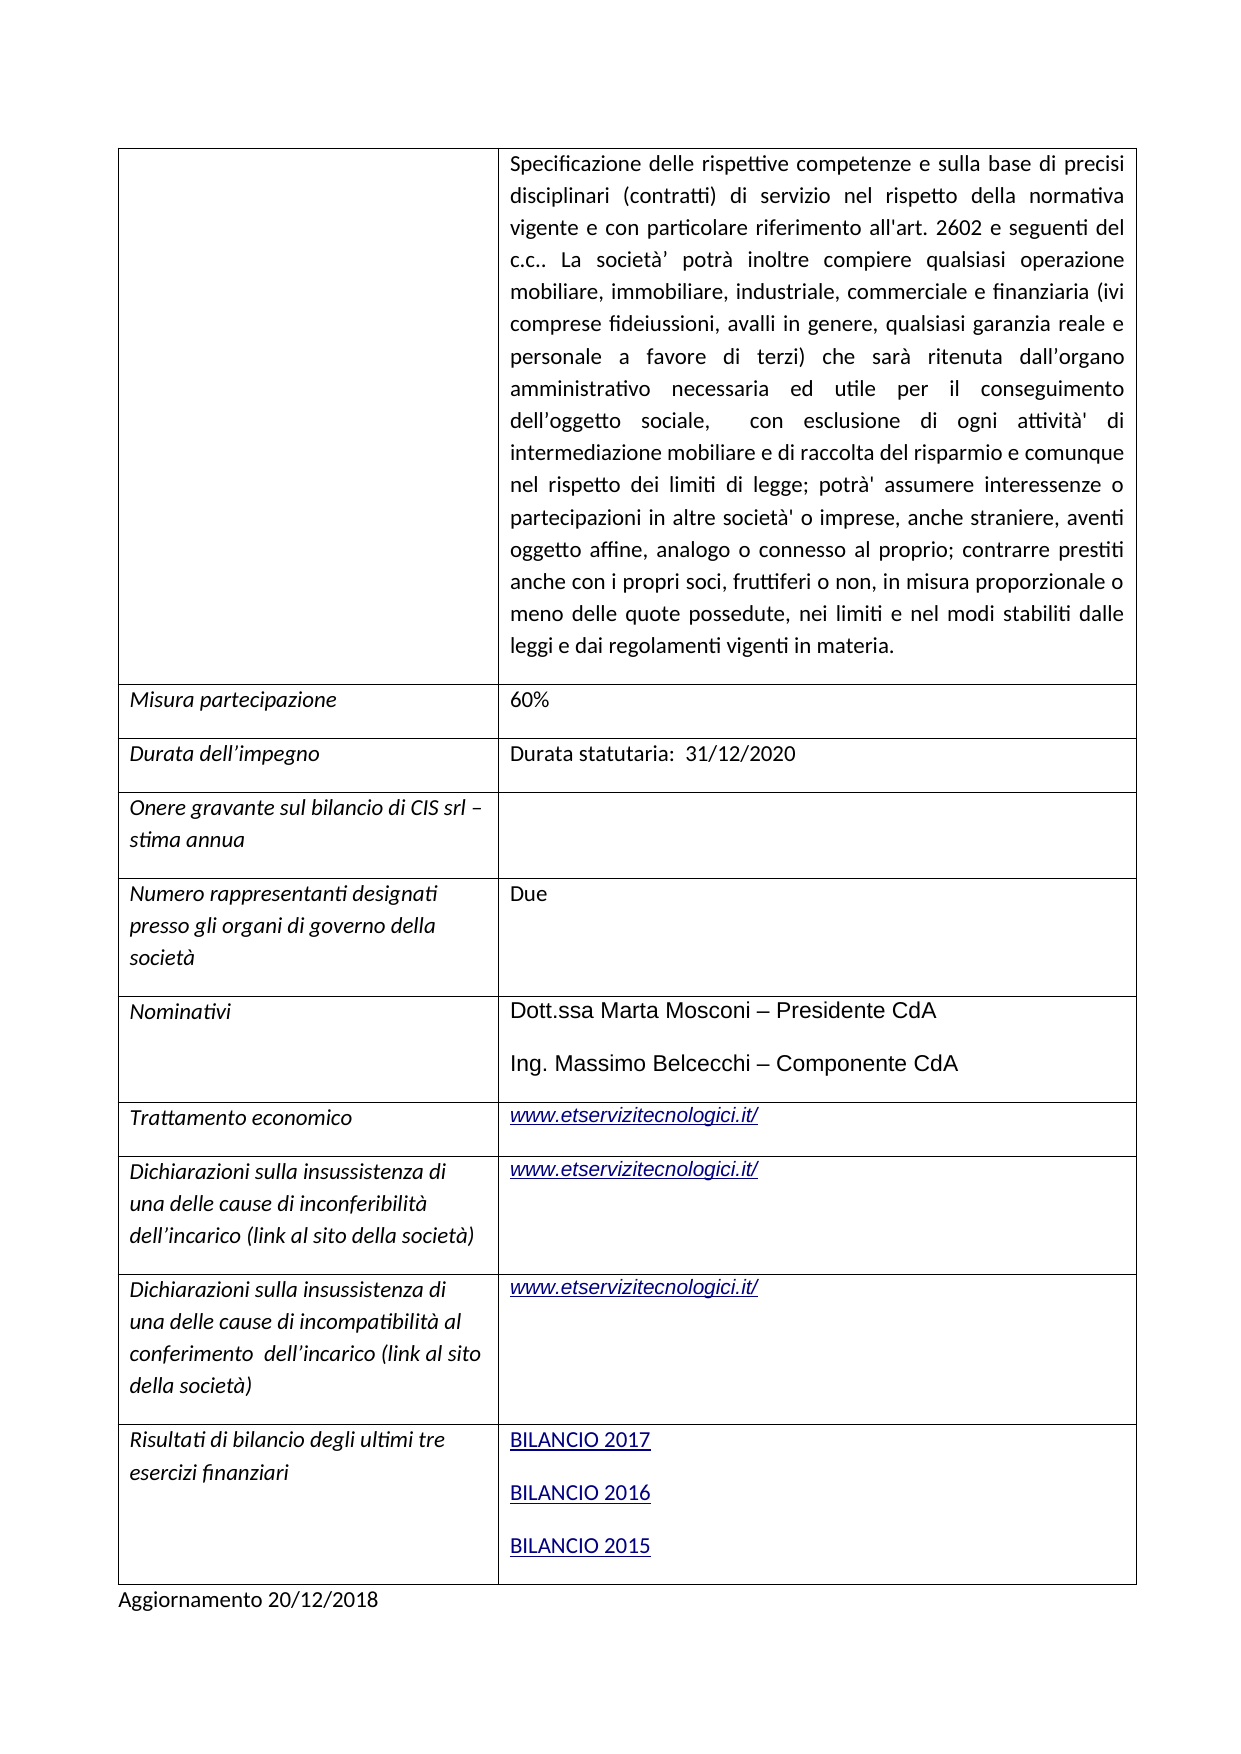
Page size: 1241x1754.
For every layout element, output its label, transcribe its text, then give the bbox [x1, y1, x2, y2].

table_cell Dott.ssa Marta Mosconi – Presidente CdA Ing. Massimo Belcecchi – Componente CdA [499, 997, 1136, 1102]
table_cell www.etservizitecnologici.it/ [499, 1275, 1136, 1424]
table_cell Numero rappresentanti designati presso gli organi di governo della società [119, 879, 498, 996]
table_cell Durata statutaria: 31/12/2020 [499, 739, 1136, 792]
table_cell 60% [499, 685, 1136, 738]
table_cell www.etservizitecnologici.it/ [499, 1157, 1136, 1274]
table_cell Trattamento economico [119, 1103, 498, 1156]
table_cell [119, 149, 498, 684]
table_cell Nominativi [119, 997, 498, 1102]
table_cell Dichiarazioni sulla insussistenza di una delle cause di incompatibilità al conferimento dell’incarico (link al sito della società) [119, 1275, 498, 1424]
table_cell Dichiarazioni sulla insussistenza di una delle cause di inconferibilità dell’incarico (link al sito della società) [119, 1157, 498, 1274]
table_cell Due [499, 879, 1136, 996]
table_cell Risultati di bilancio degli ultimi tre esercizi finanziari [119, 1425, 498, 1584]
table_cell [499, 793, 1136, 878]
table_cell Onere gravante sul bilancio di CIS srl – stima annua [119, 793, 498, 878]
table_cell Misura partecipazione [119, 685, 498, 738]
table_cell BILANCIO 2017 BILANCIO 2016 BILANCIO 2015 [499, 1425, 1136, 1584]
text Aggiornamento 20/12/2018 [118, 1585, 1122, 1613]
table_cell Durata dell’impegno [119, 739, 498, 792]
table_cell Specificazione delle rispettive competenze e sulla base di precisi disciplinari (contratti) di servizio nel rispetto della normativa vigente e con particolare riferimento all'art. 2602 e seguenti del c.c.. La società’ potrà inoltre compiere qualsiasi operazione mobiliare, immobiliare, industriale, commerciale e finanziaria (ivi comprese fideiussioni, avalli in genere, qualsiasi garanzia reale e personale a favore di terzi) che sarà ritenuta dall’organo amministrativo necessaria ed utile per il conseguimento dell’oggetto sociale, con esclusione di ogni attività' di intermediazione mobiliare e di raccolta del risparmio e comunque nel rispetto dei limiti di legge; potrà' assumere interessenze o partecipazioni in altre società' o imprese, anche straniere, aventi oggetto affine, analogo o connesso al proprio; contrarre prestiti anche con i propri soci, fruttiferi o non, in misura proporzionale o meno delle quote possedute, nei limiti e nel modi stabiliti dalle leggi e dai regolamenti vigenti in materia. [499, 149, 1136, 684]
table_cell www.etservizitecnologici.it/ [499, 1103, 1136, 1156]
